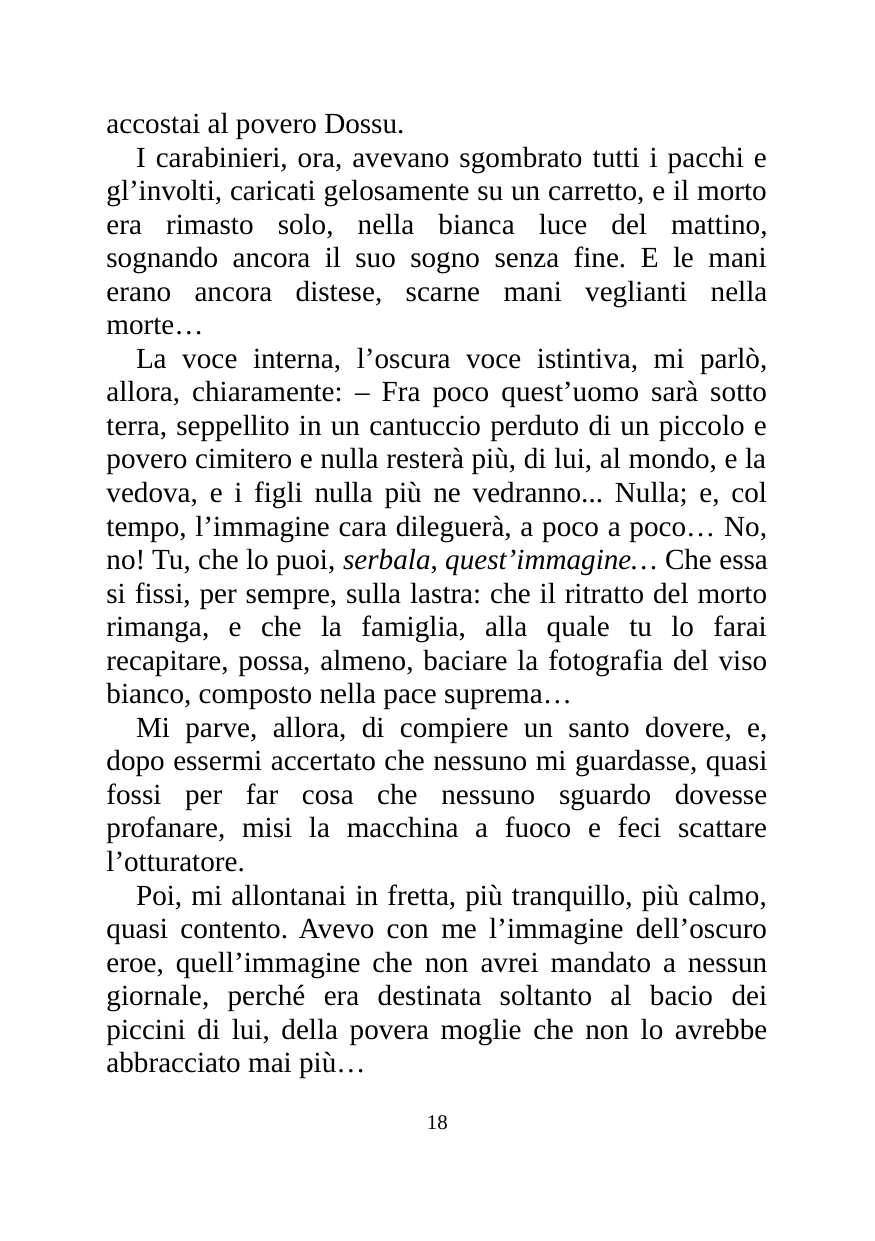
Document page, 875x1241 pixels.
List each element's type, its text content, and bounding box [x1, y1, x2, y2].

text accostai al povero Dossu. [106, 106, 768, 140]
text Poi, mi allontanai in fretta, più tranquillo, più calmo, quasi contento. Avevo con me l’immagine dell’oscuro eroe, quell’immagine che non avrei mandato a nessun giornale, perché era destinata soltanto al bacio dei piccini di lui, della povera moglie che non lo avrebbe abbracciato mai più… [106, 878, 768, 1079]
text La voce interna, l’oscura voce istintiva, mi parlò, allora, chiaramente: – Fra poco quest’uomo sarà sotto terra, seppellito in un cantuccio perduto di un piccolo e povero cimitero e nulla resterà più, di lui, al mondo, e la vedova, e i figli nulla più ne vedranno... Nulla; e, col tempo, l’immagine cara dileguerà, a poco a poco… No, no! Tu, che lo puoi, serbala, quest’immagine… Che essa si fissi, per sempre, sulla lastra: che il ritratto del morto rimanga, e che la famiglia, alla quale tu lo farai recapitare, possa, almeno, baciare la fotografia del viso bianco, composto nella pace suprema… [106, 341, 768, 710]
text I carabinieri, ora, avevano sgombrato tutti i pacchi e gl’involti, caricati gelosamente su un carretto, e il morto era rimasto solo, nella bianca luce del mattino, sognando ancora il suo sogno senza fine. E le mani erano ancora distese, scarne mani veglianti nella morte… [106, 140, 768, 341]
text Mi parve, allora, di compiere un santo dovere, e, dopo essermi accertato che nessuno mi guardasse, quasi fossi per far cosa che nessuno sguardo dovesse profanare, misi la macchina a fuoco e feci scattare l’otturatore. [106, 710, 768, 878]
